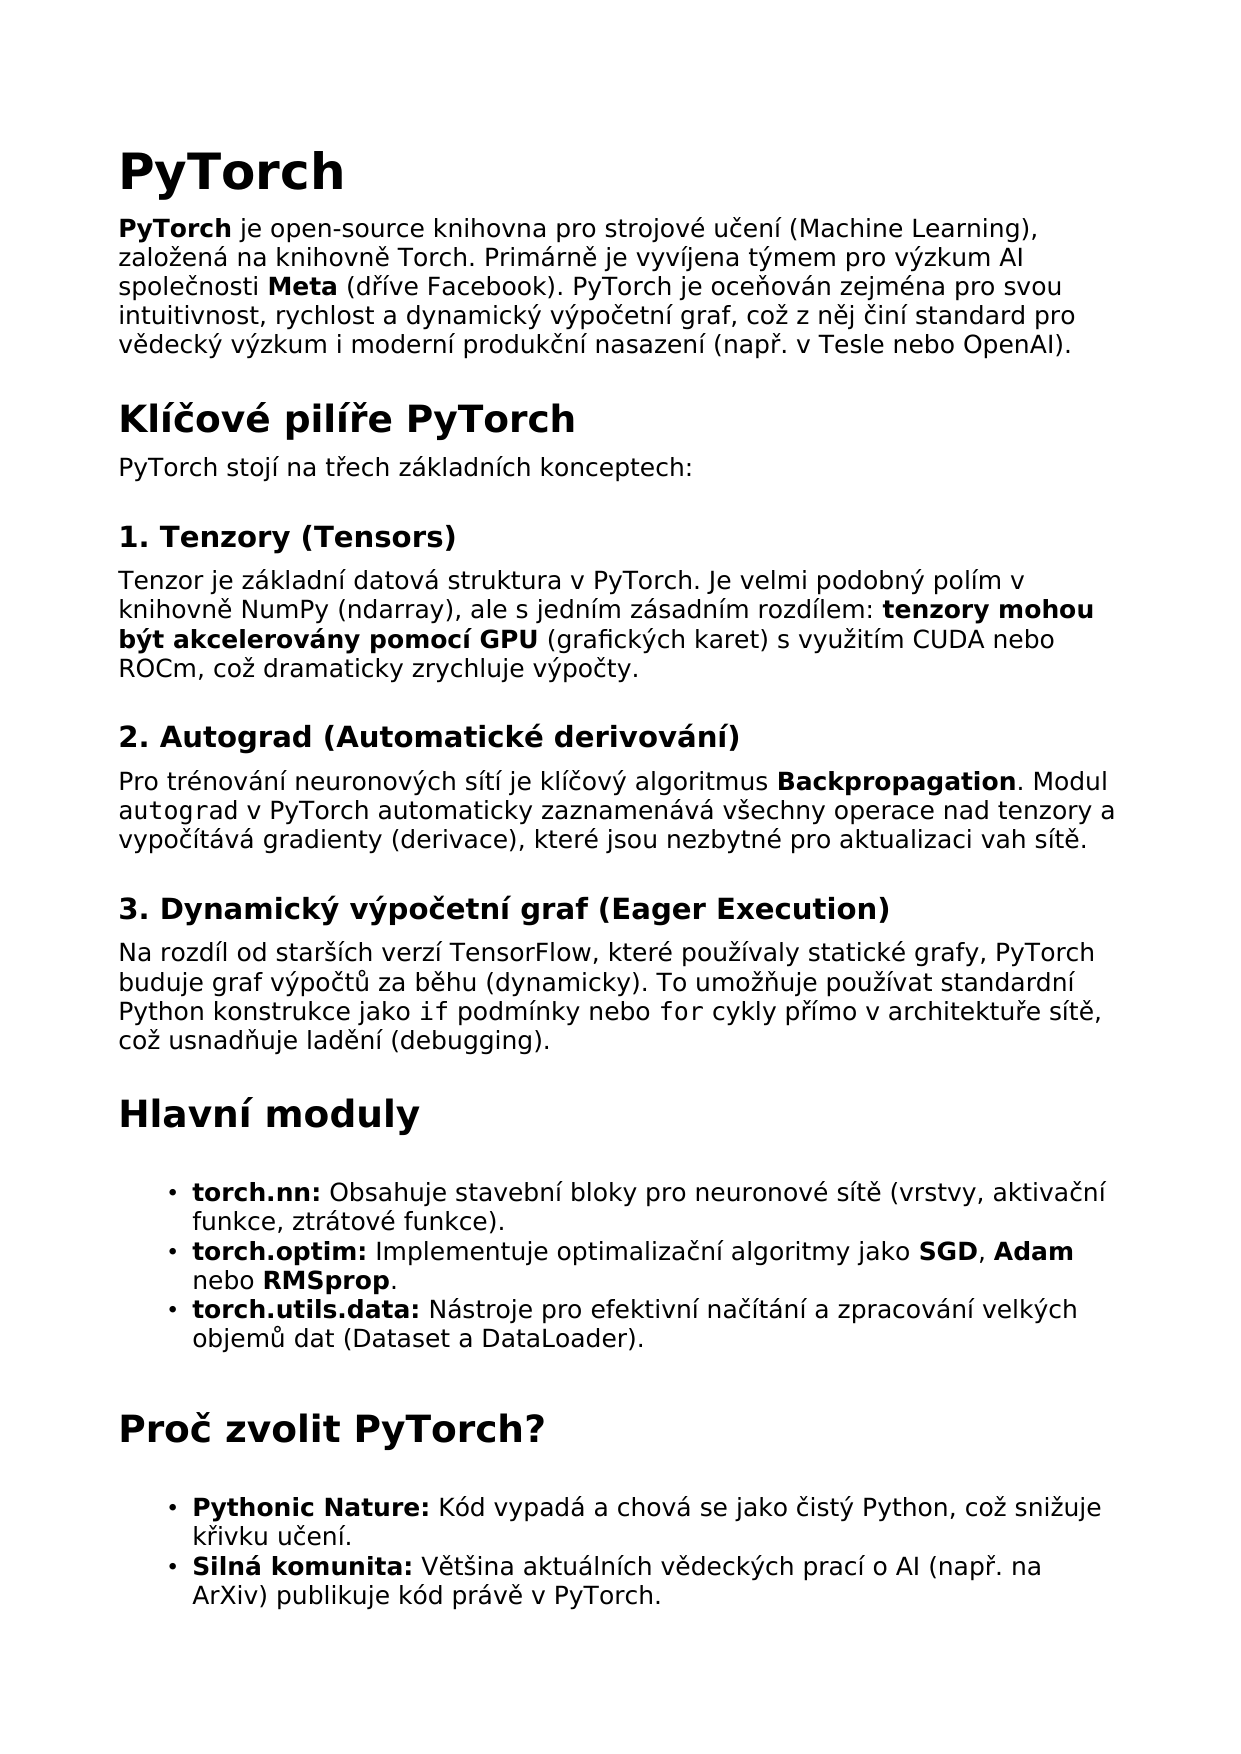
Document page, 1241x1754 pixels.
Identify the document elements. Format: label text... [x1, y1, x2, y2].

text Na rozdíl od starších verzí TensorFlow, které používaly statické grafy, PyTorch buduje graf výpočtů za běhu (dynamicky). To umožňuje používat standardní Python konstrukce jako if podmínky nebo for cykly přímo v architektuře sítě, což usnadňuje ladění (debugging). [118, 938, 1122, 1055]
subtitle PyTorch [118, 143, 1122, 201]
subtitle Klíčové pilíře PyTorch [118, 397, 1122, 441]
subtitle Hlavní moduly [118, 1093, 1122, 1136]
list Silná komunita: Většina aktuálních vědeckých prací o AI (např. na ArXiv) publikuje kód právě v PyTorch. [177, 1552, 1122, 1610]
subtitle Proč zvolit PyTorch? [118, 1408, 1122, 1451]
list torch.optim: Implementuje optimalizační algoritmy jako SGD, Adam nebo RMSprop. [177, 1237, 1122, 1295]
text PyTorch je open-source knihovna pro strojové učení (Machine Learning), založená na knihovně Torch. Primárně je vyvíjena týmem pro výzkum AI společnosti Meta (dříve Facebook). PyTorch je oceňován zejména pro svou intuitivnost, rychlost a dynamický výpočetní graf, což z něj činí standard pro vědecký výzkum i moderní produkční nasazení (např. v Tesle nebo OpenAI). [118, 214, 1122, 360]
list torch.utils.data: Nástroje pro efektivní načítání a zpracování velkých objemů dat (Dataset a DataLoader). [177, 1295, 1122, 1353]
subtitle 3. Dynamický výpočetní graf (Eager Execution) [118, 892, 1122, 926]
text Pro trénování neuronových sítí je klíčový algoritmus Backpropagation. Modul autograd v PyTorch automaticky zaznamenává všechny operace nad tenzory a vypočítává gradienty (derivace), které jsou nezbytné pro aktualizaci vah sítě. [118, 767, 1122, 854]
list torch.nn: Obsahuje stavební bloky pro neuronové sítě (vrstvy, aktivační funkce, ztrátové funkce). [177, 1178, 1122, 1237]
text PyTorch stojí na třech základních konceptech: [118, 453, 1122, 482]
text Tenzor je základní datová struktura v PyTorch. Je velmi podobný polím v knihovně NumPy (ndarray), ale s jedním zásadním rozdílem: tenzory mohou být akcelerovány pomocí GPU (grafických karet) s využitím CUDA nebo ROCm, což dramaticky zrychluje výpočty. [118, 566, 1122, 683]
subtitle 2. Autograd (Automatické derivování) [118, 721, 1122, 754]
list Pythonic Nature: Kód vypadá a chová se jako čistý Python, což snižuje křivku učení. [177, 1493, 1122, 1552]
subtitle 1. Tenzory (Tensors) [118, 520, 1122, 554]
